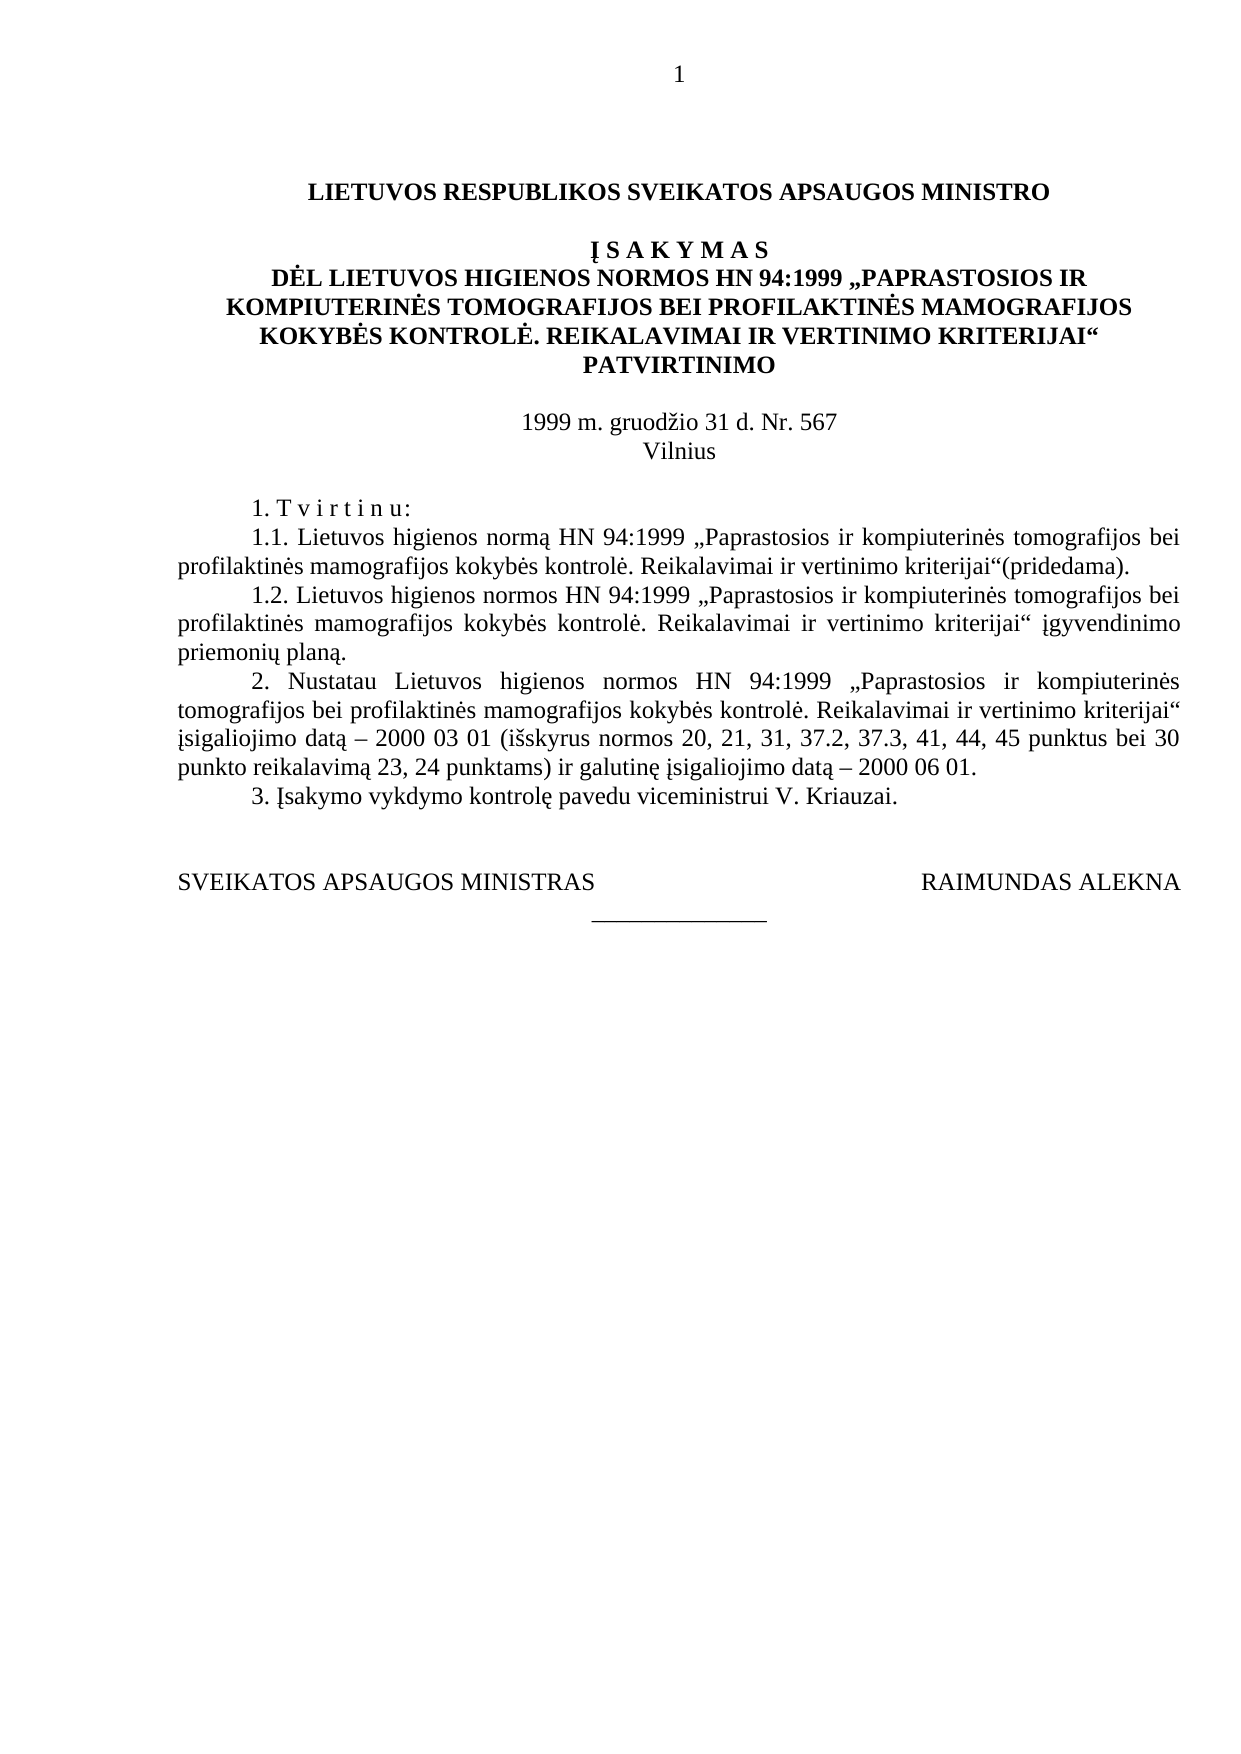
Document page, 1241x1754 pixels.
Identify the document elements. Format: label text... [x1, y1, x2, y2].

text 2. Nustatau Lietuvos higienos normos HN 94:1999 „Paprastosios ir kompiuterinės tomografijos bei profilaktinės mamografijos kokybės kontrolė. Reikalavimai ir vertinimo kriterijai“ įsigaliojimo datą – 2000 03 01 (išskyrus normos 20, 21, 31, 37.2, 37.3, 41, 44, 45 punktus bei 30 punkto reikalavimą 23, 24 punktams) ir galutinę įsigaliojimo datą – 2000 06 01. [177, 666, 1181, 781]
text LIETUVOS RESPUBLIKOS SVEIKATOS APSAUGOS MINISTRO [177, 177, 1181, 206]
text SVEIKATOS APSAUGOS MINISTRAS RAIMUNDAS ALEKNA [177, 867, 1181, 896]
text 1.2. Lietuvos higienos normos HN 94:1999 „Paprastosios ir kompiuterinės tomografijos bei profilaktinės mamografijos kokybės kontrolė. Reikalavimai ir vertinimo kriterijai“ įgyvendinimo priemonių planą. [177, 580, 1181, 666]
text 1.1. Lietuvos higienos normą HN 94:1999 „Paprastosios ir kompiuterinės tomografijos bei profilaktinės mamografijos kokybės kontrolė. Reikalavimai ir vertinimo kriterijai“(pridedama). [177, 522, 1181, 580]
text Į S A K Y M A S [177, 235, 1181, 263]
text 1. Tvirtinu: [177, 493, 1181, 522]
text ______________ [177, 896, 1181, 925]
text Vilnius [177, 436, 1181, 465]
text 3. Įsakymo vykdymo kontrolę pavedu viceministrui V. Kriauzai. [177, 781, 1181, 810]
text DĖL LIETUVOS HIGIENOS NORMOS HN 94:1999 „PAPRASTOSIOS IR KOMPIUTERINĖS TOMOGRAFIJOS BEI PROFILAKTINĖS MAMOGRAFIJOS KOKYBĖS KONTROLĖ. REIKALAVIMAI IR VERTINIMO KRITERIJAI“ PATVIRTINIMO [177, 263, 1181, 378]
text 1999 m. gruodžio 31 d. Nr. 567 [177, 407, 1181, 436]
